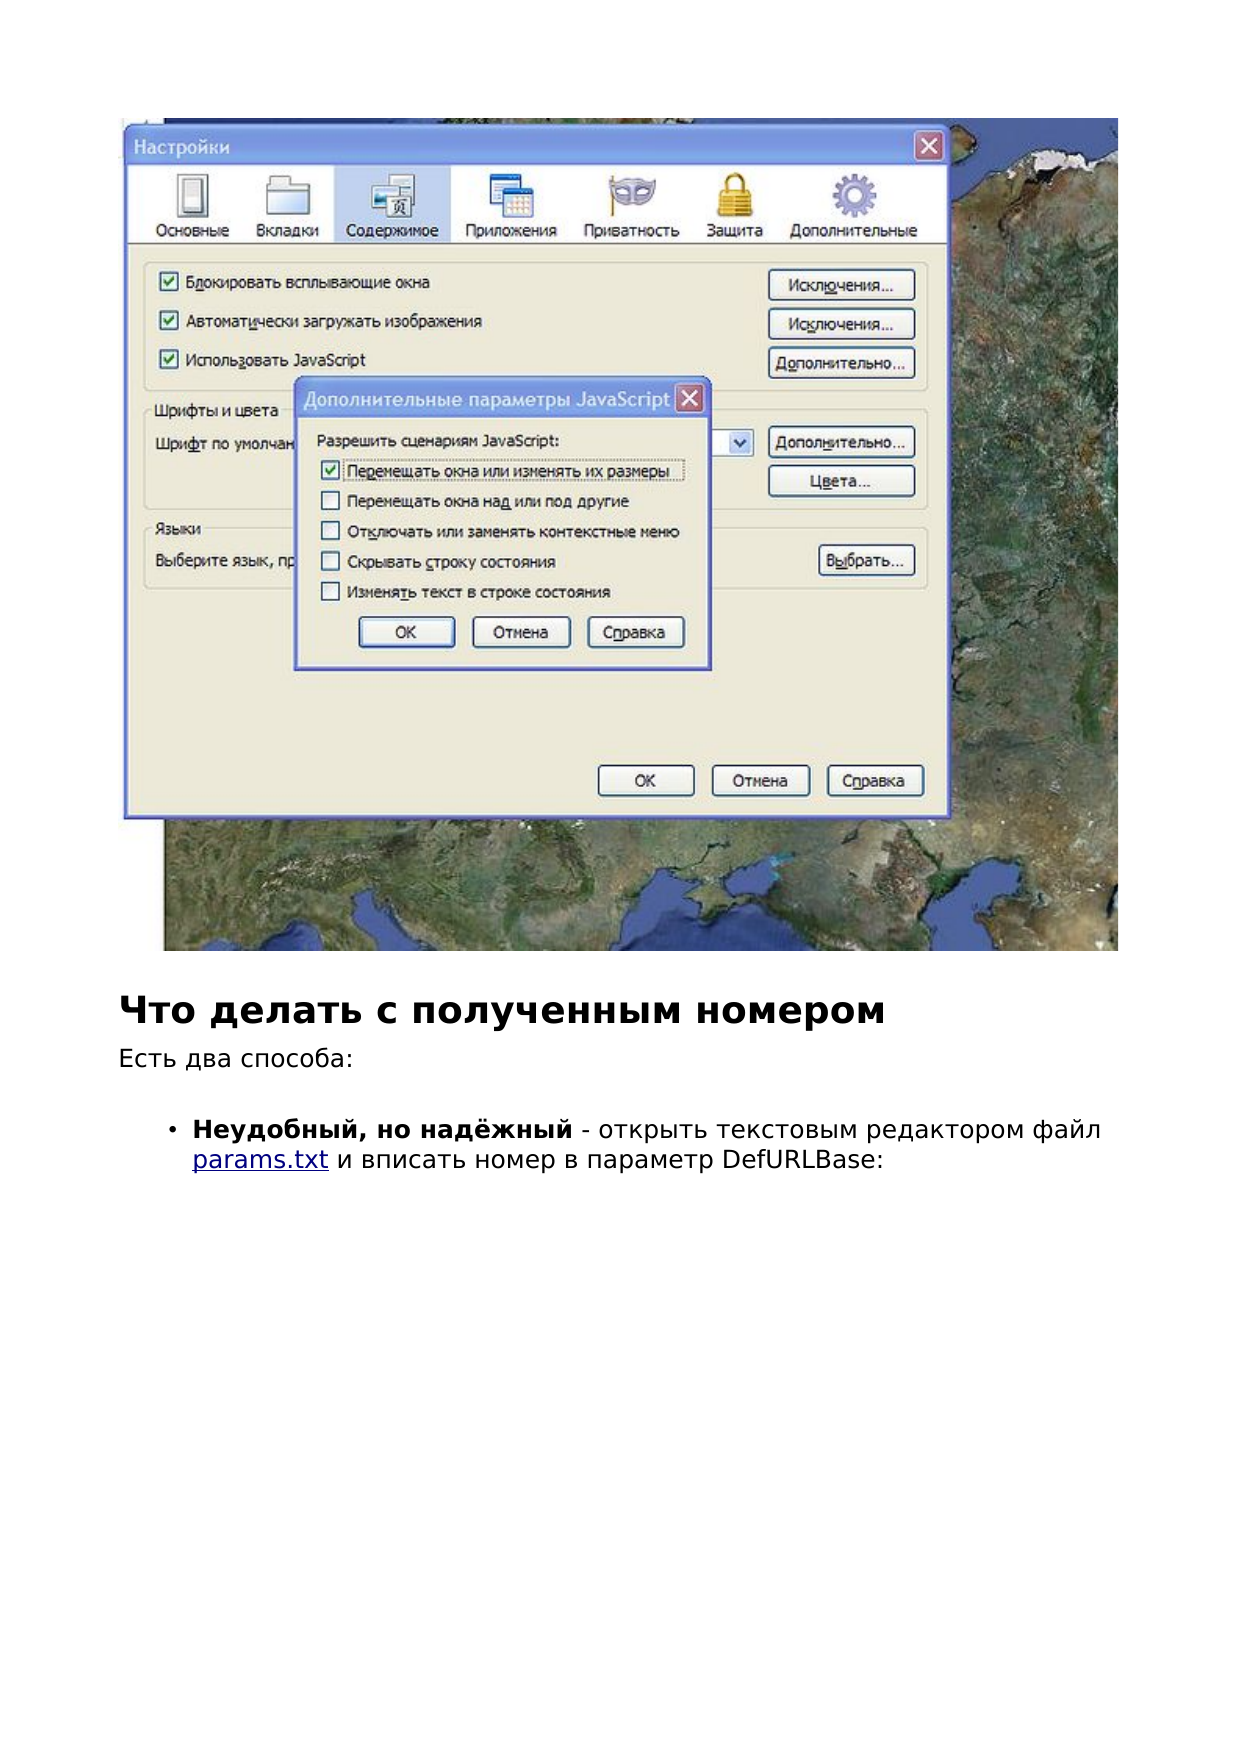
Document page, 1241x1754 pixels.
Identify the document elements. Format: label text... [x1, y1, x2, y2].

subtitle Что делать с полученным номером [118, 988, 1122, 1032]
list Неудобный, но надёжный - открыть текстовым редактором файл params.txt и вписать номер в параметр DefURLBase: [177, 1116, 1122, 1174]
text Есть два способа: [118, 1044, 1122, 1074]
picture [118, 118, 1119, 951]
